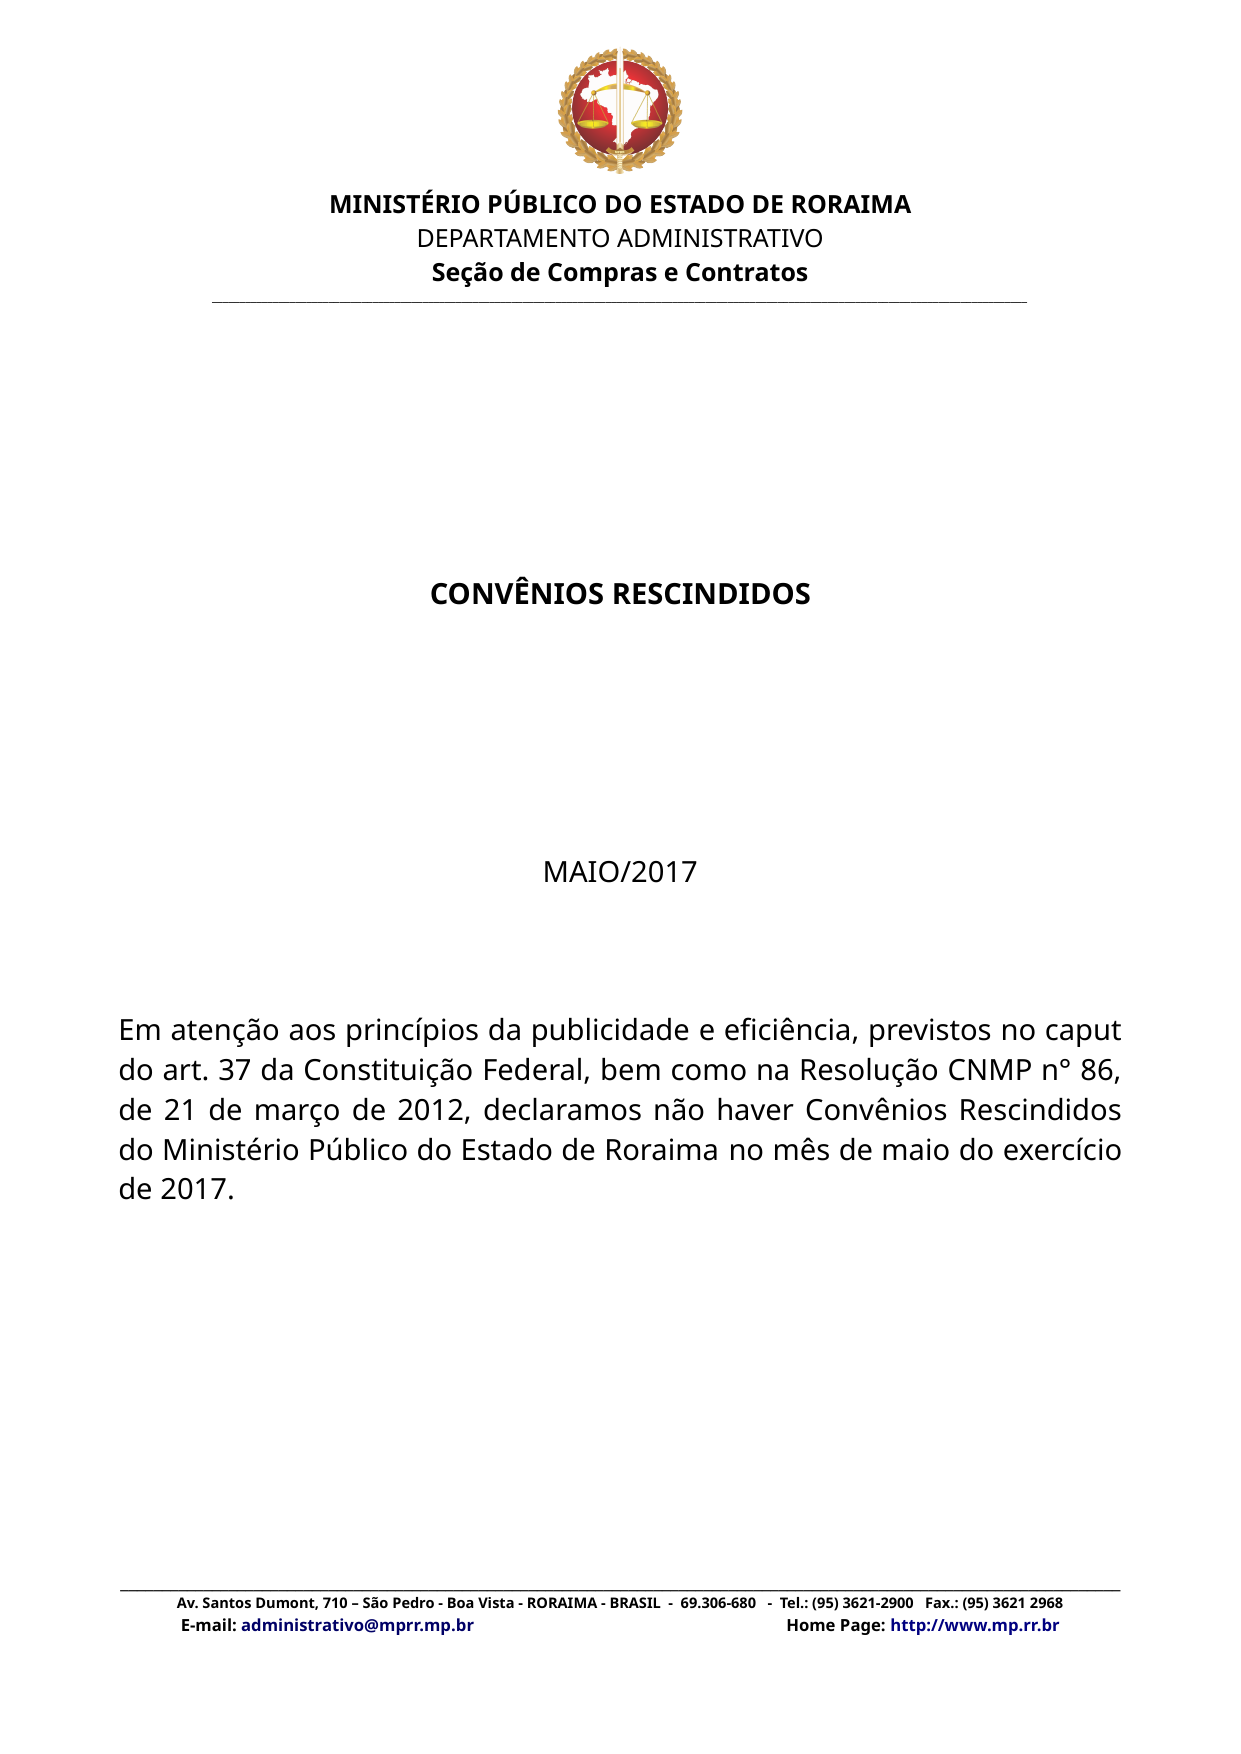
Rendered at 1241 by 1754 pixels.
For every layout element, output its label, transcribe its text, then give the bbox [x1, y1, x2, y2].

text Em atenção aos princípios da publicidade e eficiência, previstos no caput do art. 37 da Constituição Federal, bem como na Resolução CNMP n° 86, de 21 de março de 2012, declaramos não haver Convênios Rescindidos do Ministério Público do Estado de Roraima no mês de maio do exercício de 2017. [118, 1010, 1122, 1208]
picture [557, 46, 683, 174]
text MAIO/2017 [118, 851, 1122, 891]
text CONVÊNIOS RESCINDIDOS [118, 573, 1122, 613]
